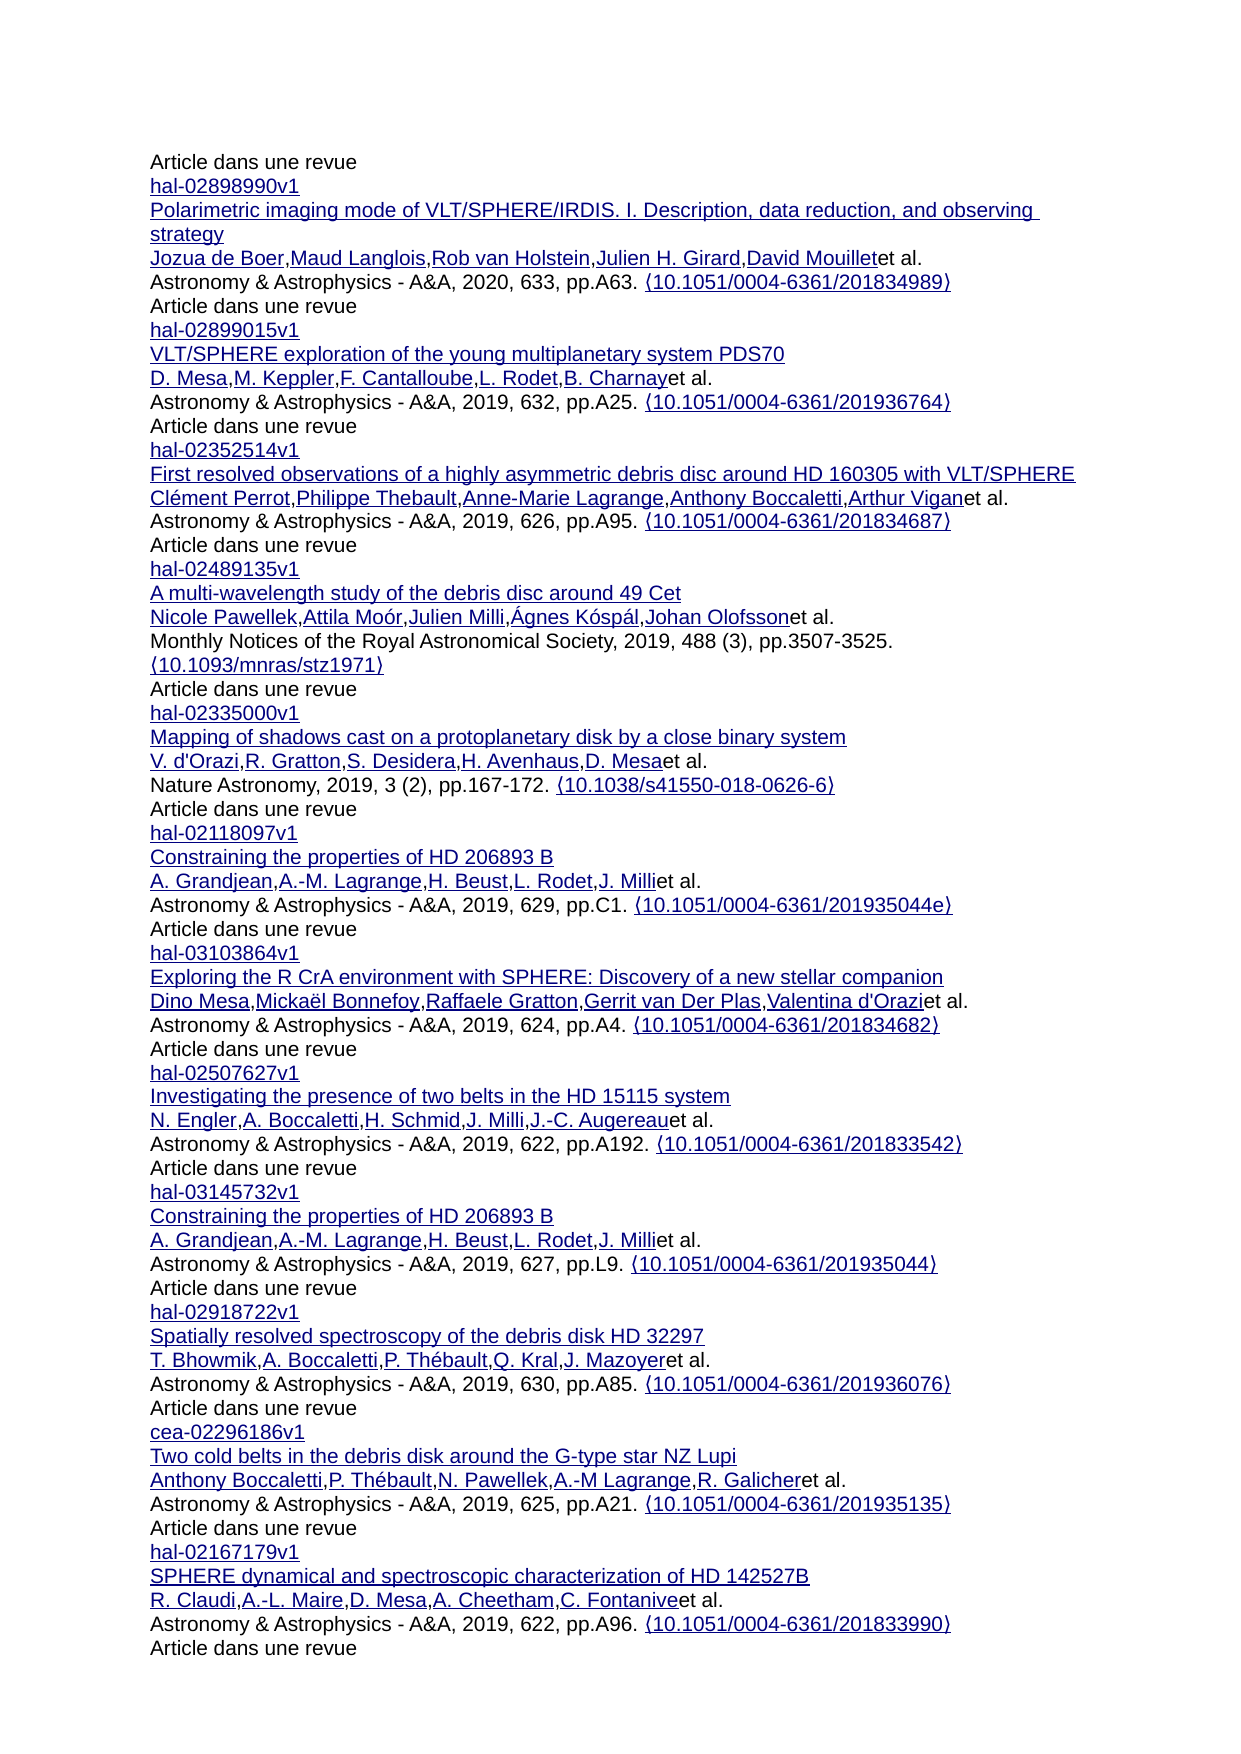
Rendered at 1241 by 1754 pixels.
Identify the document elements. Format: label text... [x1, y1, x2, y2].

table_cell Exploring the R CrA environment with SPHERE: Discovery of a new stellar companion Dino Mesa,Mickaël Bonnefoy,Raffaele Gratton,Gerrit van Der Plas,Valentina d'Oraziet al. Astronomy & Astrophysics - A&A, 2019, 624, pp.A4. ⟨10.1051/0004-6361/201834682⟩ Article dans une revue hal-02507627v1 [150, 965, 1090, 1084]
table_cell Spatially resolved spectroscopy of the debris disk HD 32297 T. Bhowmik,A. Boccaletti,P. Thébault,Q. Kral,J. Mazoyeret al. Astronomy & Astrophysics - A&A, 2019, 630, pp.A85. ⟨10.1051/0004-6361/201936076⟩ Article dans une revue cea-02296186v1 [150, 1324, 1090, 1444]
table_cell Investigating the presence of two belts in the HD 15115 system N. Engler,A. Boccaletti,H. Schmid,J. Milli,J.-C. Augereauet al. Astronomy & Astrophysics - A&A, 2019, 622, pp.A192. ⟨10.1051/0004-6361/201833542⟩ Article dans une revue hal-03145732v1 [150, 1084, 1090, 1204]
table_cell Two cold belts in the debris disk around the G-type star NZ Lupi Anthony Boccaletti,P. Thébault,N. Pawellek,A.-M Lagrange,R. Galicheret al. Astronomy & Astrophysics - A&A, 2019, 625, pp.A21. ⟨10.1051/0004-6361/201935135⟩ Article dans une revue hal-02167179v1 [150, 1444, 1090, 1563]
table_cell Mapping of shadows cast on a protoplanetary disk by a close binary system V. d'Orazi,R. Gratton,S. Desidera,H. Avenhaus,D. Mesaet al. Nature Astronomy, 2019, 3 (2), pp.167-172. ⟨10.1038/s41550-018-0626-6⟩ Article dans une revue hal-02118097v1 [150, 725, 1090, 845]
table_cell Polarimetric imaging mode of VLT/SPHERE/IRDIS. I. Description, data reduction, and observing strategy Jozua de Boer,Maud Langlois,Rob van Holstein,Julien H. Girard,David Mouilletet al. Astronomy & Astrophysics - A&A, 2020, 633, pp.A63. ⟨10.1051/0004-6361/201834989⟩ Article dans une revue hal-02899015v1 [150, 198, 1090, 342]
table_cell First resolved observations of a highly asymmetric debris disc around HD 160305 with VLT/SPHERE Clément Perrot,Philippe Thebault,Anne-Marie Lagrange,Anthony Boccaletti,Arthur Viganet al. Astronomy & Astrophysics - A&A, 2019, 626, pp.A95. ⟨10.1051/0004-6361/201834687⟩ Article dans une revue hal-02489135v1 [150, 461, 1090, 581]
table_cell A multi-wavelength study of the debris disc around 49 Cet Nicole Pawellek,Attila Moór,Julien Milli,Ágnes Kóspál,Johan Olofssonet al. Monthly Notices of the Royal Astronomical Society, 2019, 488 (3), pp.3507-3525. ⟨10.1093/mnras/stz1971⟩ Article dans une revue hal-02335000v1 [150, 581, 1090, 725]
table_cell Article dans une revue hal-02898990v1 [150, 150, 1090, 198]
table_cell Constraining the properties of HD 206893 B A. Grandjean,A.-M. Lagrange,H. Beust,L. Rodet,J. Milliet al. Astronomy & Astrophysics - A&A, 2019, 629, pp.C1. ⟨10.1051/0004-6361/201935044e⟩ Article dans une revue hal-03103864v1 [150, 845, 1090, 964]
table_cell Constraining the properties of HD 206893 B A. Grandjean,A.-M. Lagrange,H. Beust,L. Rodet,J. Milliet al. Astronomy & Astrophysics - A&A, 2019, 627, pp.L9. ⟨10.1051/0004-6361/201935044⟩ Article dans une revue hal-02918722v1 [150, 1204, 1090, 1324]
table_cell SPHERE dynamical and spectroscopic characterization of HD 142527B R. Claudi,A.-L. Maire,D. Mesa,A. Cheetham,C. Fontaniveet al. Astronomy & Astrophysics - A&A, 2019, 622, pp.A96. ⟨10.1051/0004-6361/201833990⟩ Article dans une revue [150, 1564, 1090, 1659]
table_cell VLT/SPHERE exploration of the young multiplanetary system PDS70 D. Mesa,M. Keppler,F. Cantalloube,L. Rodet,B. Charnayet al. Astronomy & Astrophysics - A&A, 2019, 632, pp.A25. ⟨10.1051/0004-6361/201936764⟩ Article dans une revue hal-02352514v1 [150, 342, 1090, 461]
